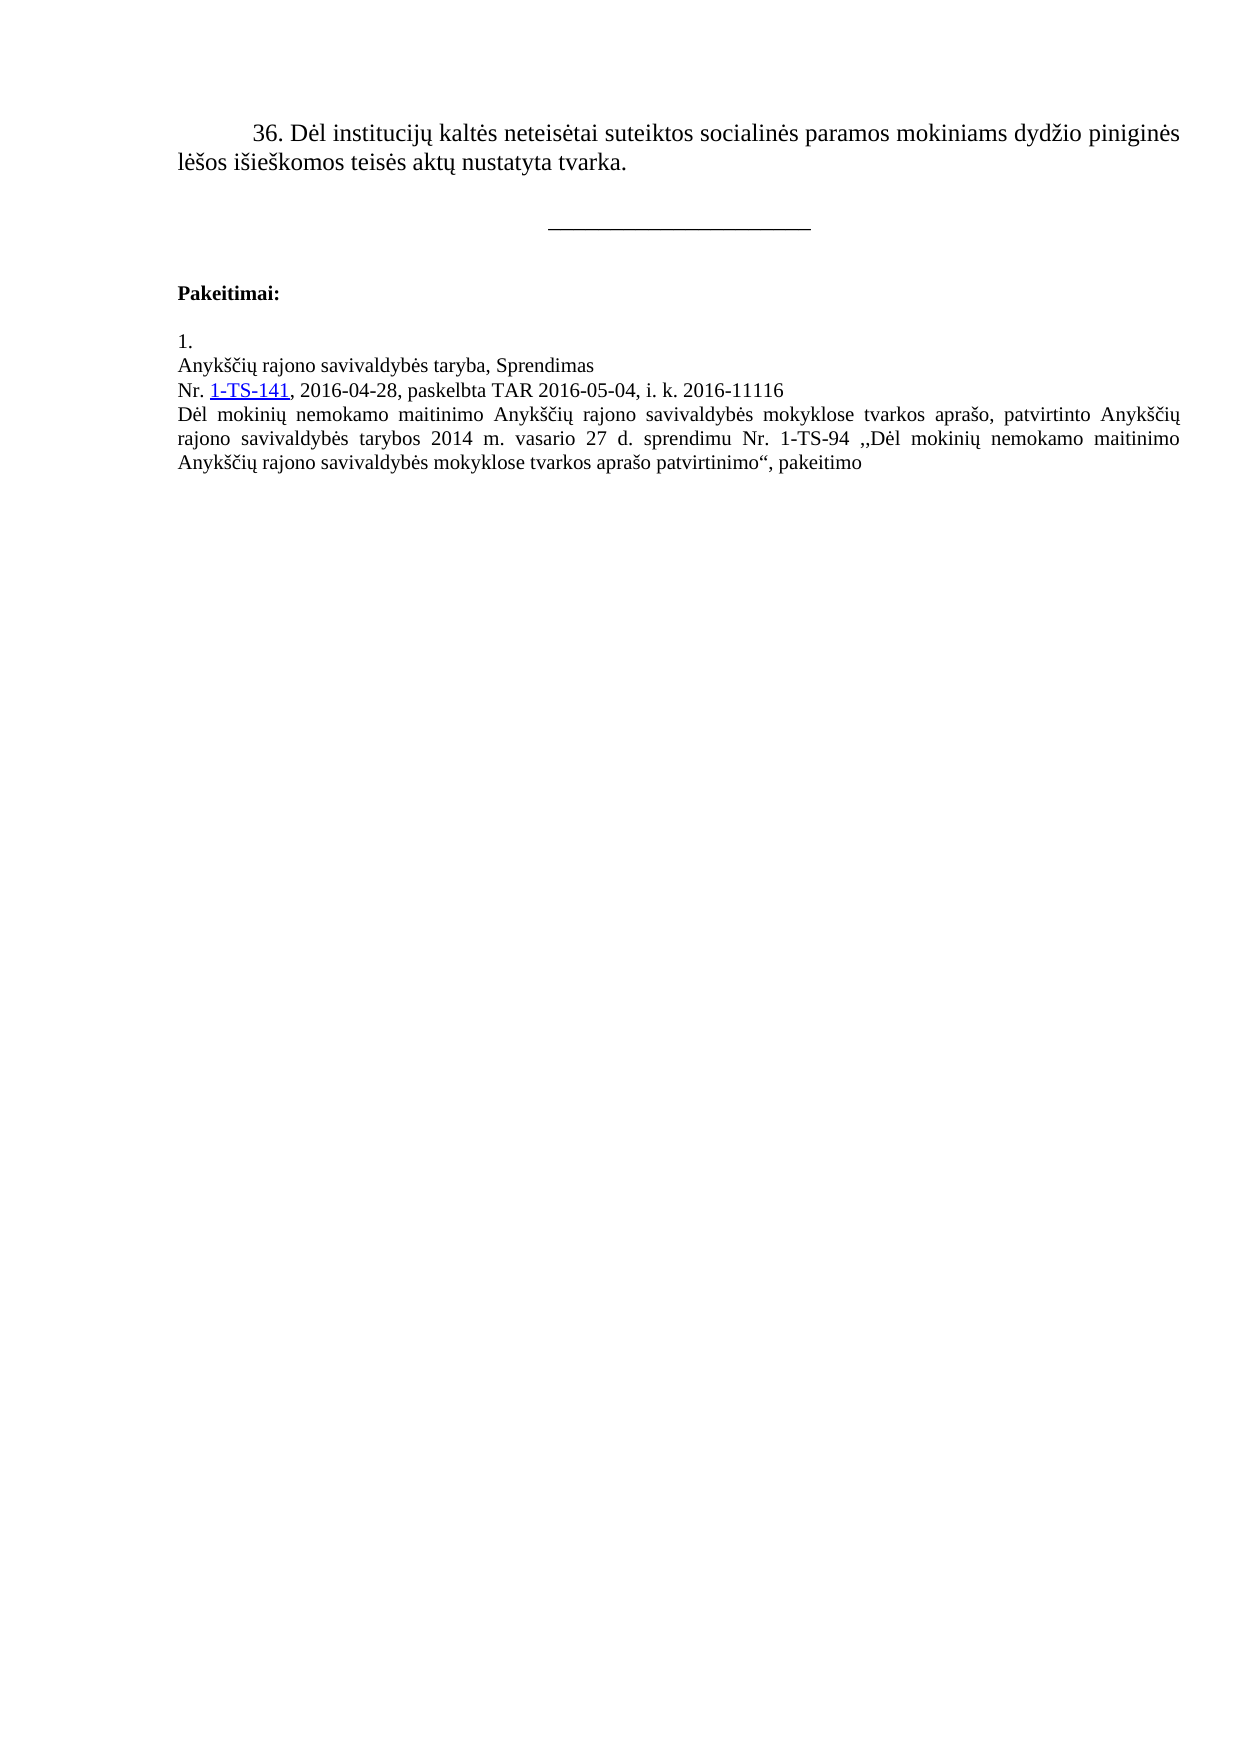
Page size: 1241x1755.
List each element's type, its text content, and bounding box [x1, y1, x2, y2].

text Pakeitimai: [177, 281, 1181, 305]
text _____________________ [177, 204, 1181, 233]
text Anykščių rajono savivaldybės taryba, Sprendimas [177, 353, 1181, 377]
text 36. Dėl institucijų kaltės neteisėtai suteiktos socialinės paramos mokiniams dydžio piniginės lėšos išieškomos teisės aktų nustatyta tvarka. [177, 118, 1181, 176]
text Nr. 1-TS-141, 2016-04-28, paskelbta TAR 2016-05-04, i. k. 2016-11116 [177, 377, 1181, 402]
text Dėl mokinių nemokamo maitinimo Anykščių rajono savivaldybės mokyklose tvarkos aprašo, patvirtinto Anykščių rajono savivaldybės tarybos 2014 m. vasario 27 d. sprendimu Nr. 1-TS-94 ,,Dėl mokinių nemokamo maitinimo Anykščių rajono savivaldybės mokyklose tvarkos aprašo patvirtinimo“, pakeitimo [177, 402, 1181, 474]
text 1. [177, 329, 1181, 353]
